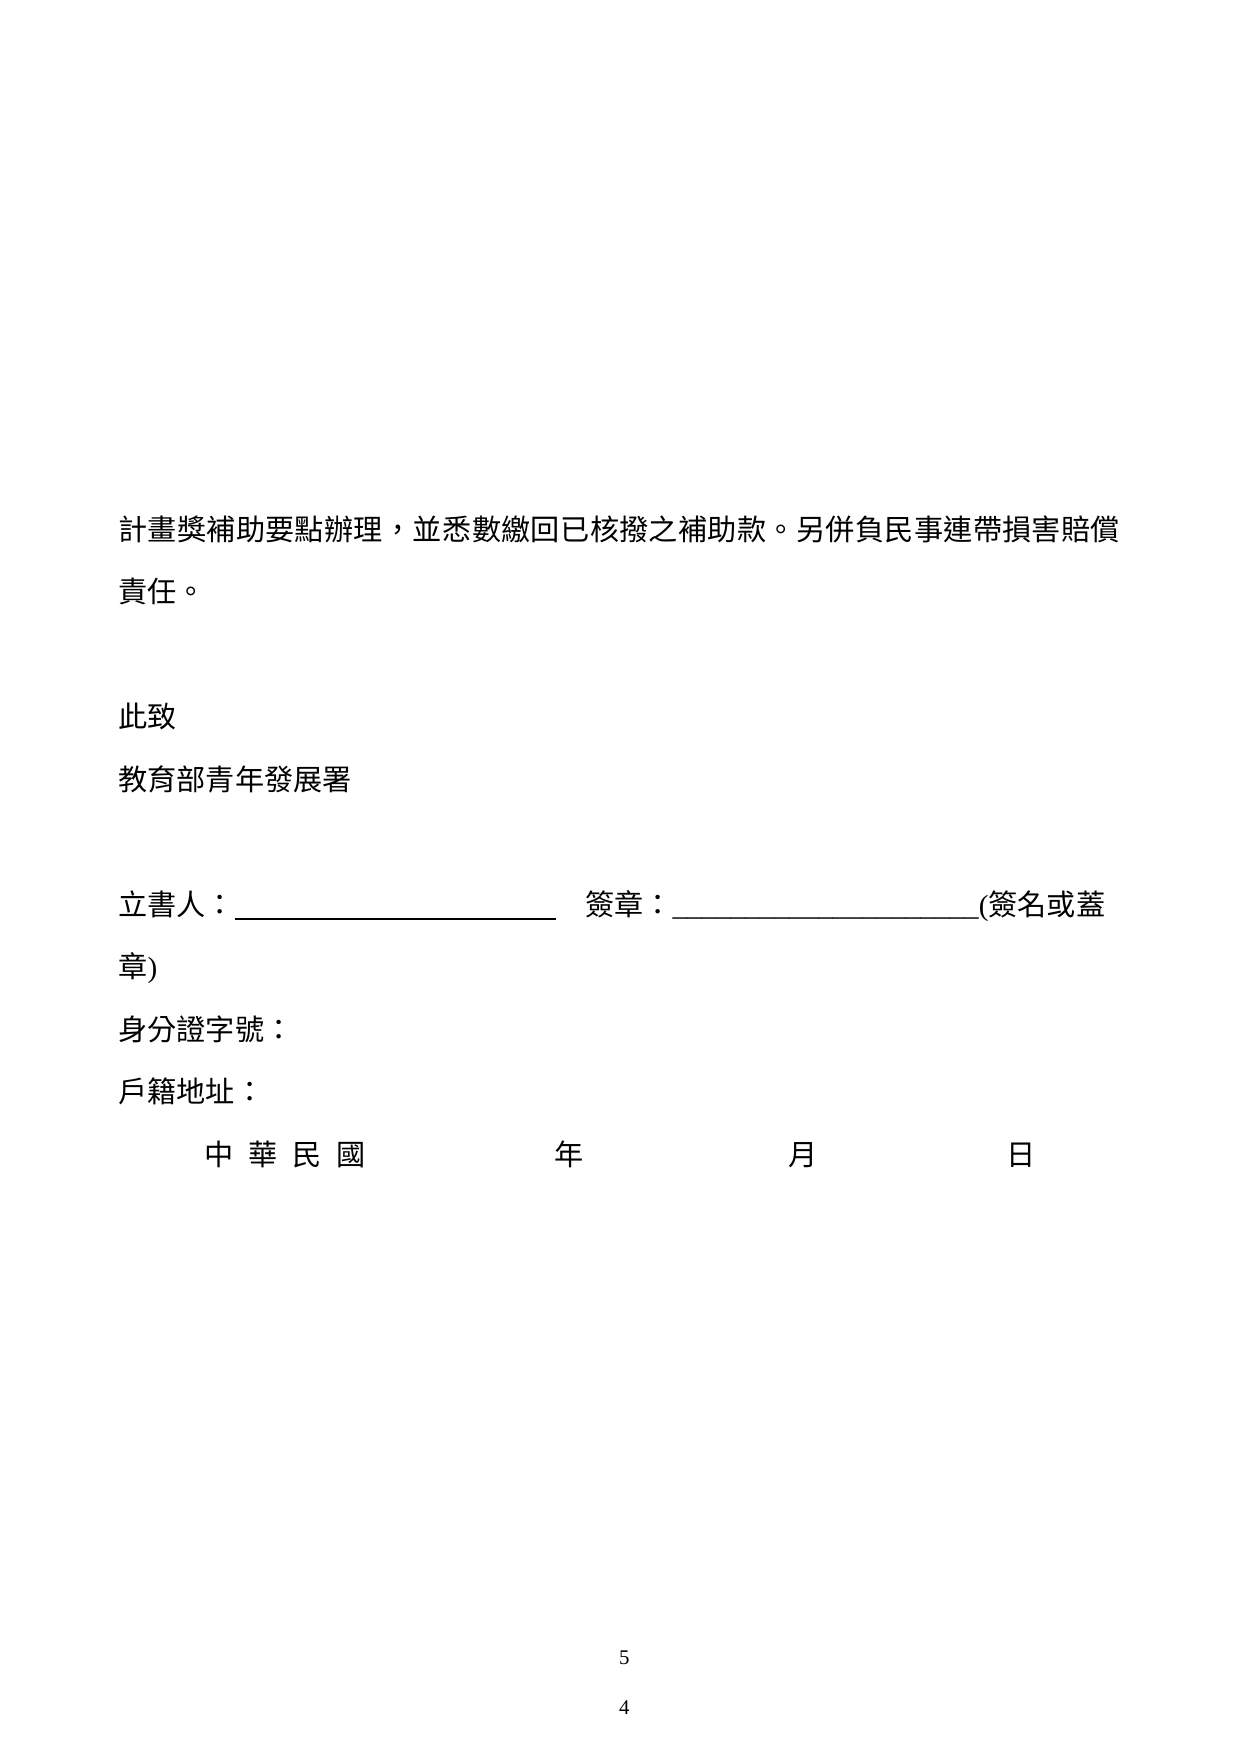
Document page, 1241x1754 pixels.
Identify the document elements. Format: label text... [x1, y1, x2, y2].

text 身分證字號： [118, 986, 1122, 1048]
text 計畫獎補助要點辦理，並悉數繳回已核撥之補助款。另併負民事連帶損害賠償責任。 [118, 486, 1122, 611]
text 立書人： 簽章：_____________________(簽名或蓋章) [118, 861, 1122, 986]
text 教育部青年發展署 [118, 736, 1122, 798]
text 此致 [118, 673, 1122, 736]
text 中 華 民 國 年 月 日 [118, 1111, 1122, 1173]
text 戶籍地址： [118, 1048, 1122, 1111]
